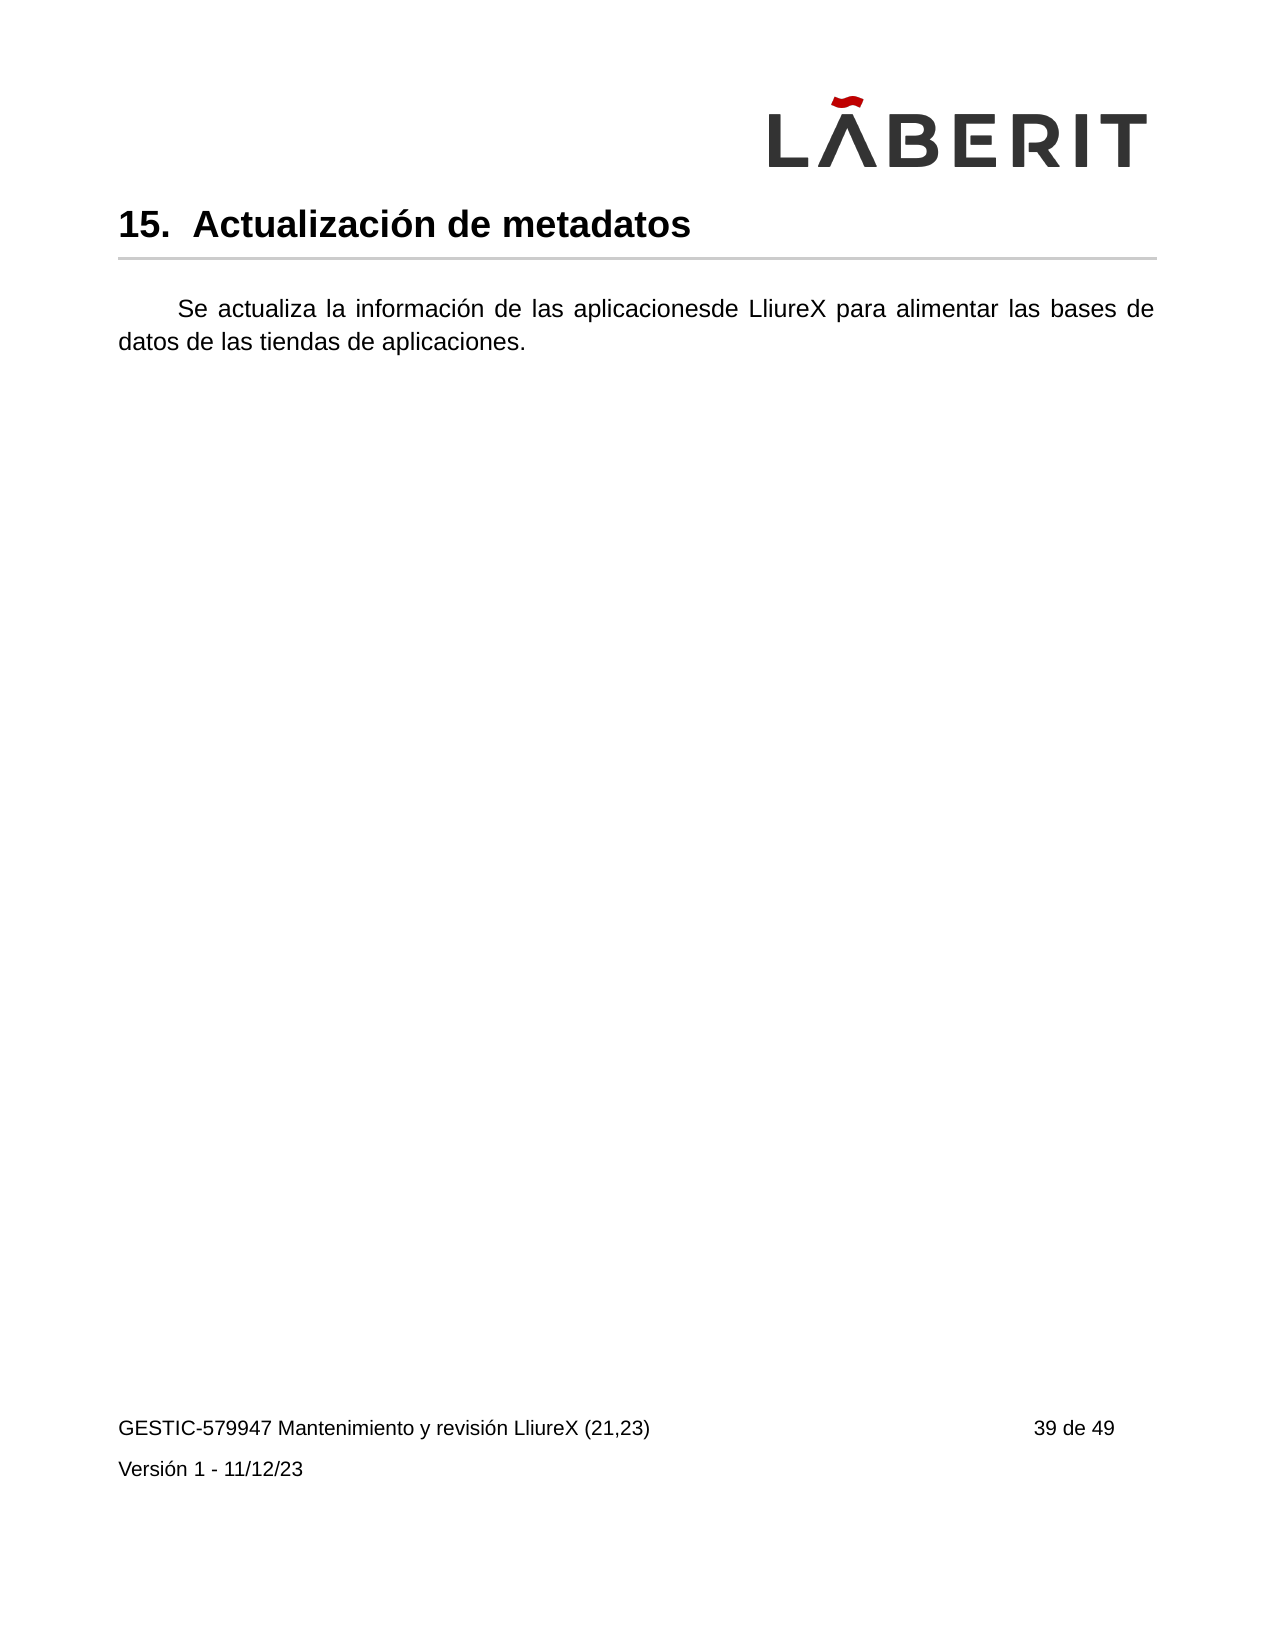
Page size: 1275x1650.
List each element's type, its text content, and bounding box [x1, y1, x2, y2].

text Se actualiza la información de las aplicacionesde LliureX para alimentar las bases de datos de las tiendas de aplicaciones. [118, 294, 1157, 356]
picture [769, 96, 1147, 167]
subtitle Actualización de metadatos [118, 202, 1157, 257]
